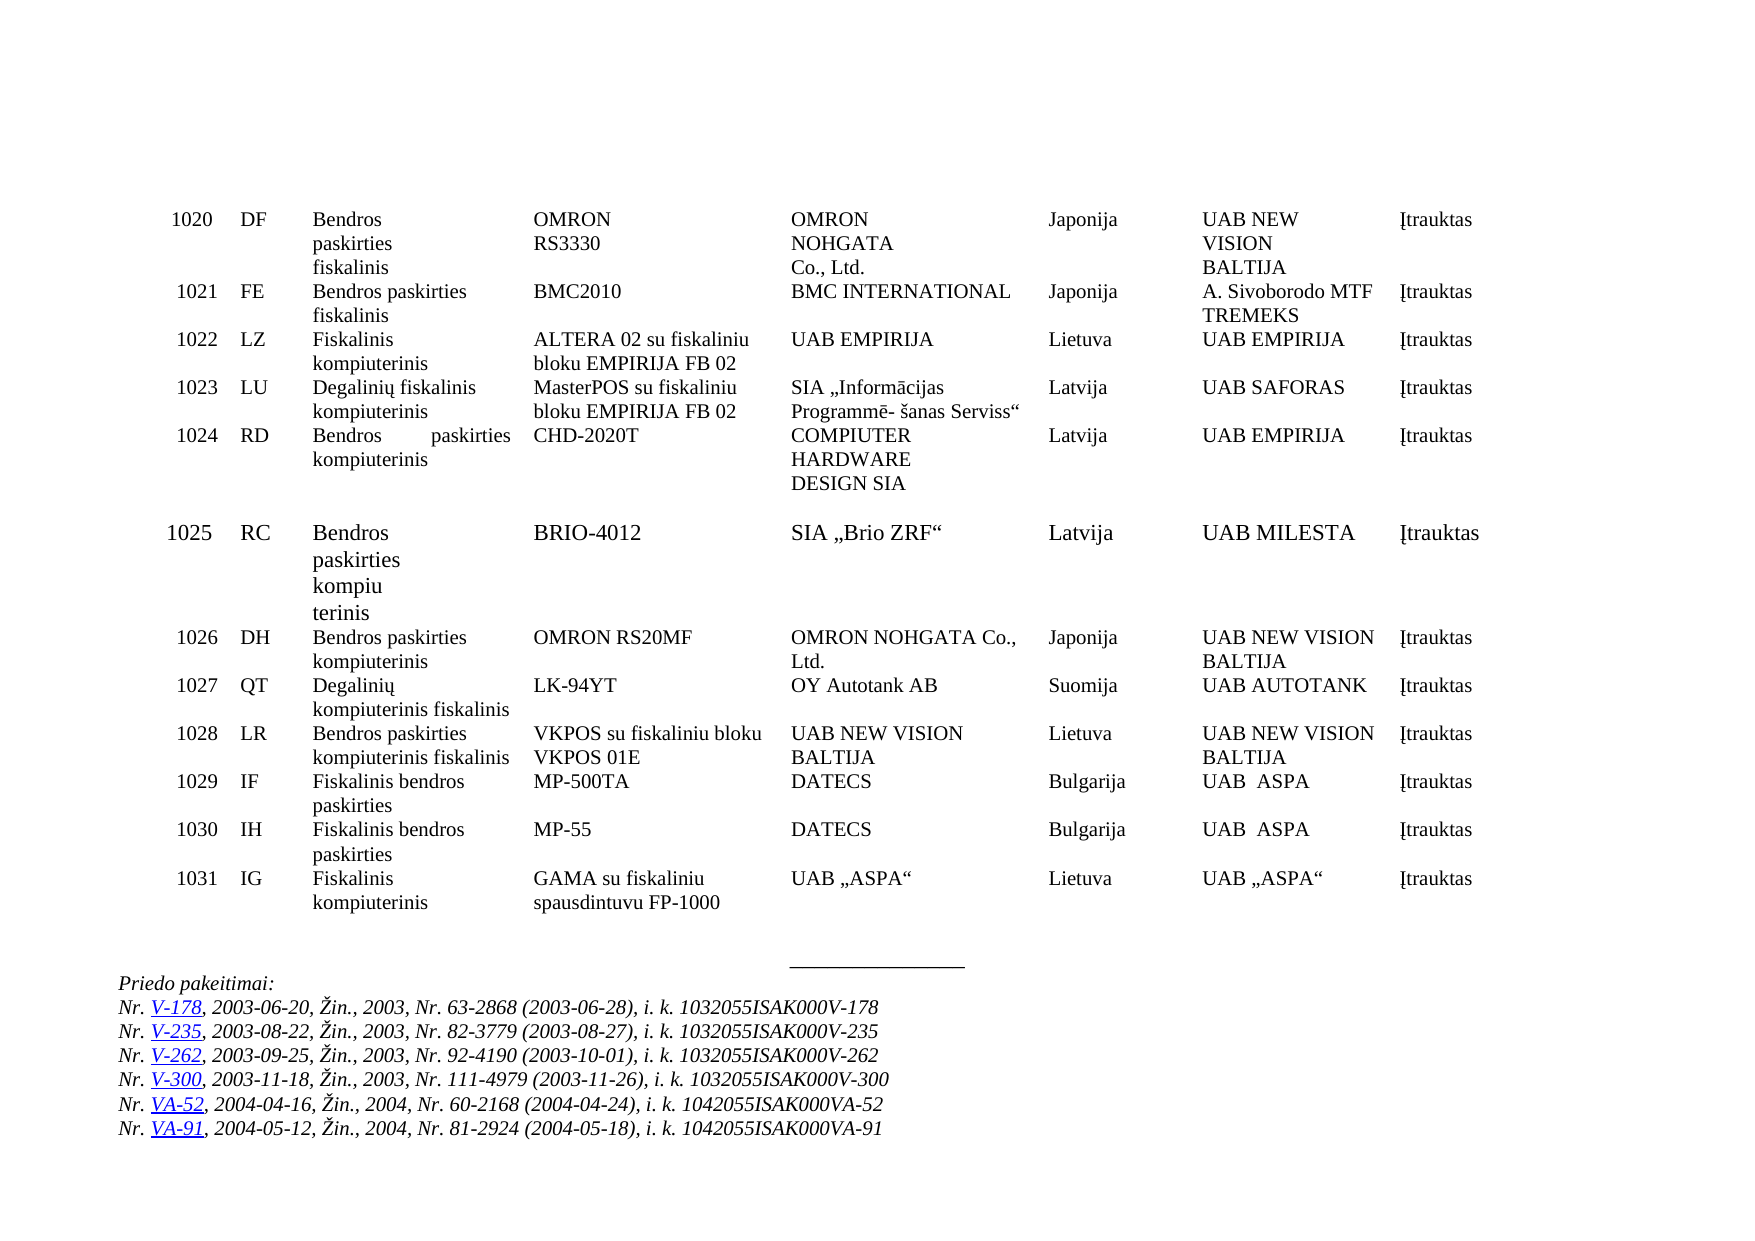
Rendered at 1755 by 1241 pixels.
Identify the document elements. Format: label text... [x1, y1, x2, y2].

table_cell Įtrauktas [1388, 769, 1536, 817]
table_cell Japonija [1037, 279, 1191, 327]
table_cell UAB EMPIRIJA [1191, 423, 1388, 519]
table_cell DATECS [780, 818, 1037, 866]
table_cell Bendros paskirties kompiu terinis [301, 520, 522, 625]
table_cell Įtrauktas [1388, 423, 1536, 519]
table_cell UAB NEW VISION BALTIJA [1191, 207, 1388, 279]
table_cell 1028 [100, 721, 229, 769]
table_cell SIA „Brio ZRF“ [780, 520, 1037, 625]
table_cell Degalinių kompiuterinis fiskalinis [301, 673, 522, 721]
table_cell Fiskalinis bendros paskirties [301, 818, 522, 866]
table_cell Japonija [1037, 625, 1191, 673]
table_cell QT [229, 673, 301, 721]
table_cell 1025 [100, 520, 229, 625]
table_cell Degalinių fiskalinis kompiuterinis [301, 375, 522, 423]
table_cell UAB SAFORAS [1191, 375, 1388, 423]
table_cell Įtrauktas [1388, 673, 1536, 721]
table_cell A. Sivoborodo MTF TREMEKS [1191, 279, 1388, 327]
table_cell MP-500TA [522, 769, 779, 817]
table_cell Fiskalinis kompiuterinis [301, 866, 522, 914]
table_cell BMC2010 [522, 279, 779, 327]
table_cell RD [229, 423, 301, 519]
table_cell VKPOS su fiskaliniu bloku VKPOS 01E [522, 721, 779, 769]
table_cell Įtrauktas [1388, 818, 1536, 866]
table_cell UAB „ASPA“ [780, 866, 1037, 914]
table_cell DF [229, 207, 301, 279]
table_cell LR [229, 721, 301, 769]
table_cell COMPIUTER HARDWARE DESIGN SIA [780, 423, 1037, 519]
table_cell Bendros paskirties kompiuterinis [301, 423, 522, 519]
table_cell 1023 [100, 375, 229, 423]
table_cell 1030 [100, 818, 229, 866]
table_cell UAB AUTOTANK [1191, 673, 1388, 721]
table_cell 1026 [100, 625, 229, 673]
table_cell DH [229, 625, 301, 673]
table_cell UAB „ASPA“ [1191, 866, 1388, 914]
text Nr. V-235, 2003-08-22, Žin., 2003, Nr. 82-3779 (2003-08-27), i. k. 1032055ISAK000V-235 [118, 1019, 1636, 1043]
text Nr. V-178, 2003-06-20, Žin., 2003, Nr. 63-2868 (2003-06-28), i. k. 1032055ISAK000V-178 [118, 995, 1636, 1019]
table_cell LK-94YT [522, 673, 779, 721]
table_cell Įtrauktas [1388, 207, 1536, 279]
table_cell MasterPOS su fiskaliniu bloku EMPIRIJA FB 02 [522, 375, 779, 423]
table_cell 1029 [100, 769, 229, 817]
table_cell SIA „Informācijas Programmē- šanas Serviss“ [780, 375, 1037, 423]
table_cell 1021 [100, 279, 229, 327]
table_cell OMRON RS3330 [522, 207, 779, 279]
text Nr. V-300, 2003-11-18, Žin., 2003, Nr. 111-4979 (2003-11-26), i. k. 1032055ISAK000V-300 [118, 1067, 1636, 1091]
table_cell Bulgarija [1037, 769, 1191, 817]
table_cell Suomija [1037, 673, 1191, 721]
table_cell Bulgarija [1037, 818, 1191, 866]
table_cell FE [229, 279, 301, 327]
table_cell Lietuva [1037, 721, 1191, 769]
table_cell LZ [229, 327, 301, 375]
table_cell 1022 [100, 327, 229, 375]
table_cell 1020 [100, 207, 229, 279]
text Nr. VA-52, 2004-04-16, Žin., 2004, Nr. 60-2168 (2004-04-24), i. k. 1042055ISAK000VA-52 [118, 1091, 1636, 1116]
table_cell Latvija [1037, 423, 1191, 519]
table_cell Įtrauktas [1388, 327, 1536, 375]
table_cell Įtrauktas [1388, 625, 1536, 673]
table_cell UAB EMPIRIJA [780, 327, 1037, 375]
table_cell Japonija [1037, 207, 1191, 279]
table_cell UAB NEW VISION BALTIJA [1191, 721, 1388, 769]
table_cell CHD-2020T [522, 423, 779, 519]
table_cell OMRON NOHGATA Co., Ltd. [780, 625, 1037, 673]
table_cell GAMA su fiskaliniu spausdintuvu FP-1000 [522, 866, 779, 914]
table_cell IH [229, 818, 301, 866]
table_cell UAB ASPA [1191, 818, 1388, 866]
table_cell BMC International [780, 279, 1037, 327]
table_cell 1031 [100, 866, 229, 914]
table_cell DATECS [780, 769, 1037, 817]
table_cell 1027 [100, 673, 229, 721]
table_cell Įtrauktas [1388, 279, 1536, 327]
table_cell IG [229, 866, 301, 914]
table_cell UAB NEW VISION BALTIJA [780, 721, 1037, 769]
table_cell UAB EMPIRIJA [1191, 327, 1388, 375]
table_cell RC [229, 520, 301, 625]
table_cell Įtrauktas [1388, 375, 1536, 423]
table_cell OMRON RS20MF [522, 625, 779, 673]
table_cell Įtrauktas [1388, 866, 1536, 914]
table_cell Bendros paskirties fiskalinis [301, 207, 522, 279]
table_cell UAB ASPA [1191, 769, 1388, 817]
table_cell Lietuva [1037, 866, 1191, 914]
table_cell Bendros paskirties kompiuterinis fiskalinis [301, 721, 522, 769]
table_cell ALTERA 02 su fiskaliniu bloku EMPIRIJA FB 02 [522, 327, 779, 375]
table_cell 1024 [100, 423, 229, 519]
table_cell Latvija [1037, 520, 1191, 625]
table_cell LU [229, 375, 301, 423]
table_cell UAB NEW VISION BALTIJA [1191, 625, 1388, 673]
table_cell Fiskalinis bendros paskirties [301, 769, 522, 817]
text ______________ [118, 942, 1636, 971]
text Nr. V-262, 2003-09-25, Žin., 2003, Nr. 92-4190 (2003-10-01), i. k. 1032055ISAK000V-262 [118, 1043, 1636, 1067]
table_cell Bendros paskirties fiskalinis [301, 279, 522, 327]
table_cell Fiskalinis kompiuterinis [301, 327, 522, 375]
text Nr. VA-91, 2004-05-12, Žin., 2004, Nr. 81-2924 (2004-05-18), i. k. 1042055ISAK000VA-91 [118, 1116, 1636, 1139]
table_cell Įtrauktas [1388, 721, 1536, 769]
table_cell OY Autotank AB [780, 673, 1037, 721]
table_cell BRIO-4012 [522, 520, 779, 625]
table_cell IF [229, 769, 301, 817]
table_cell OMRON NOHGATA Co., Ltd. [780, 207, 1037, 279]
table_cell UAB MILESTA [1191, 520, 1388, 625]
table_cell Latvija [1037, 375, 1191, 423]
text Priedo pakeitimai: [118, 971, 1636, 995]
table_cell Bendros paskirties kompiuterinis [301, 625, 522, 673]
table_cell MP-55 [522, 818, 779, 866]
table_cell Lietuva [1037, 327, 1191, 375]
table_cell Įtrauktas [1388, 520, 1536, 625]
